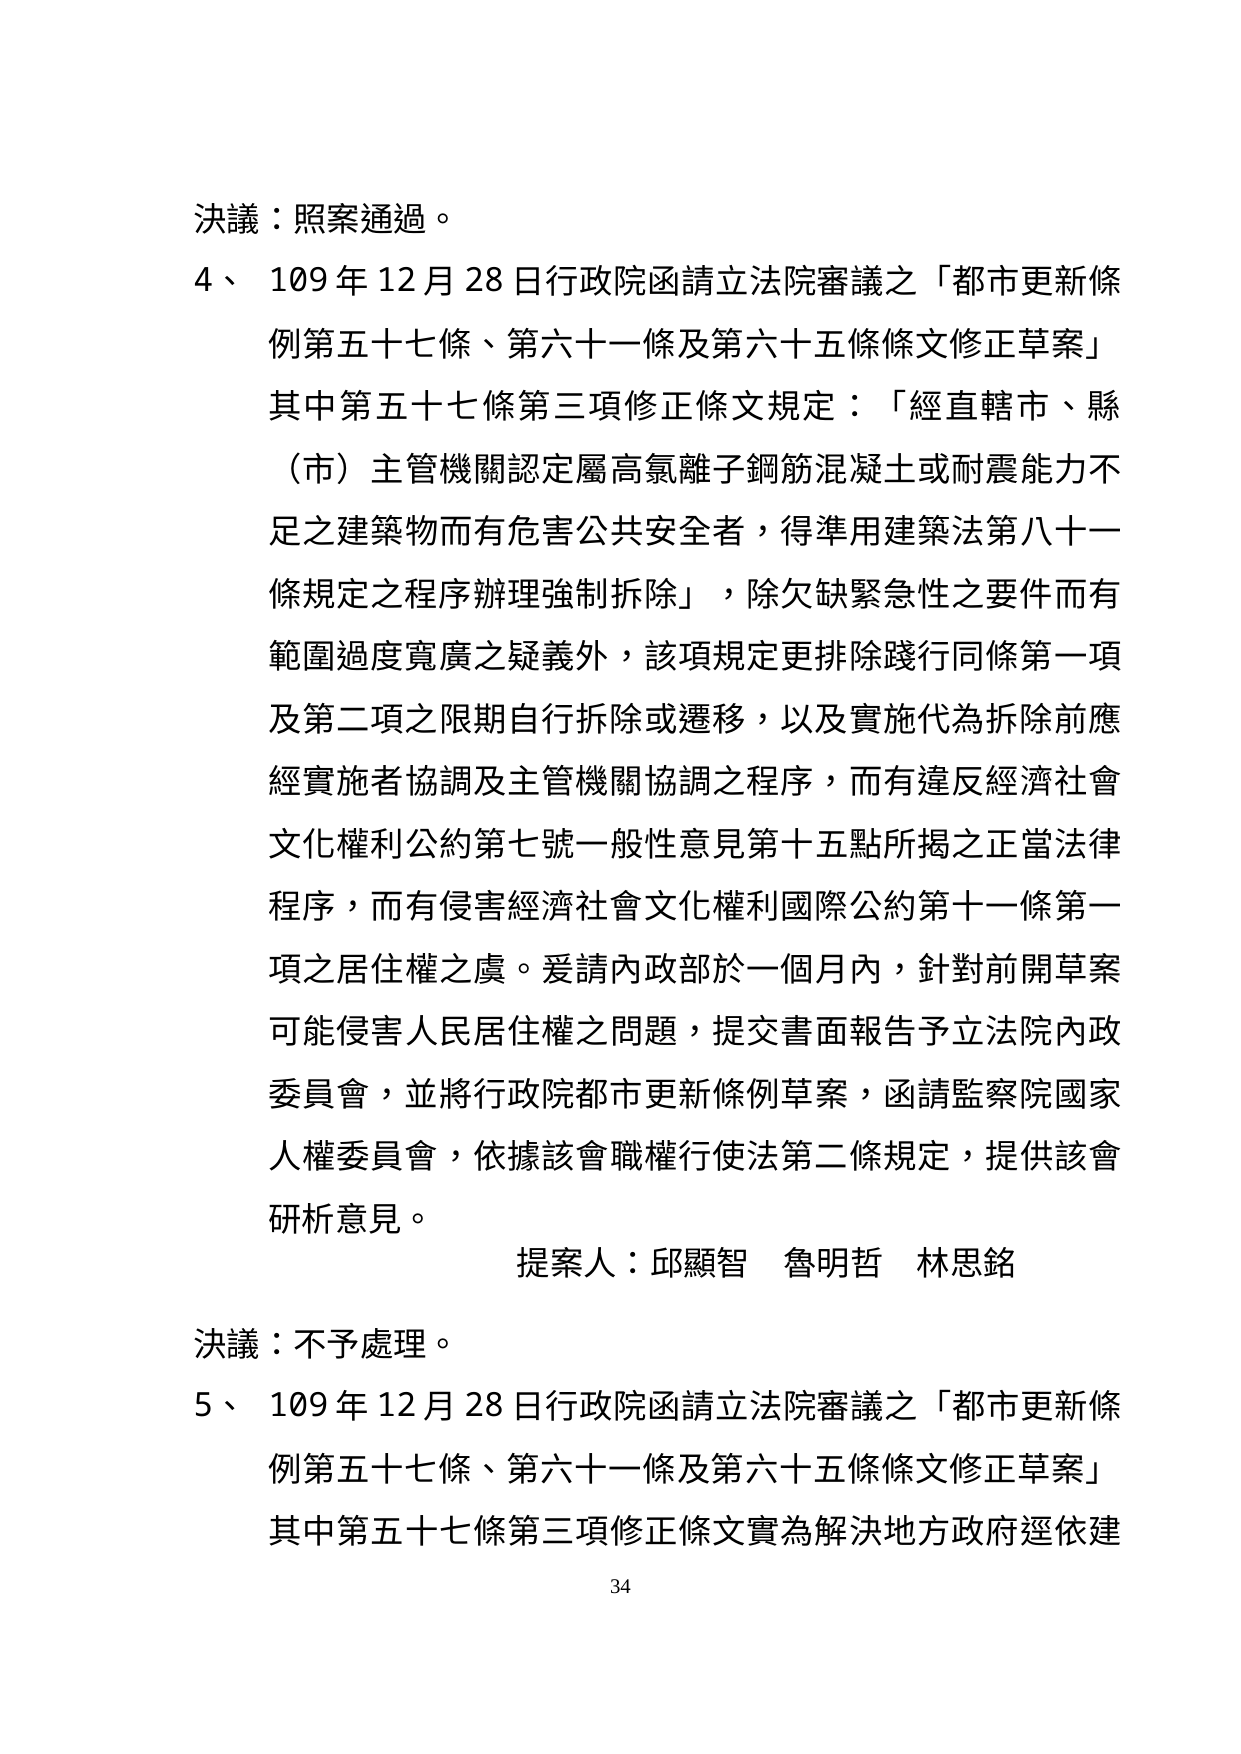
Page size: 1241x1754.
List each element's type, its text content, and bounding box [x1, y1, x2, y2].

list 109年12月28日行政院函請立法院審議之「都市更新條例第五十七條、第六十一條及第六十五條條文修正草案」，其中第五十七條第三項修正條文實為解決地方政府逕依建築法第81條先行拆除危險建築物而致行政正當性之疑慮而生。然該修正條文僅作用於都市更新範圍內之危險建築物，地方政府仍得依建築法第81條拆除危險建築物。為使危險建築物的拆除程序臻於完備，爰請內政部於一個月內完成建築法第81條修正條文之研議報告。 [193, 1362, 1122, 1550]
text 提案人：邱顯智 魯明哲 林思銘 [516, 1237, 1019, 1285]
list 109年12月28日行政院函請立法院審議之「都市更新條例第五十七條、第六十一條及第六十五條條文修正草案」，其中第五十七條第三項修正條文規定：「經直轄市、縣（市）主管機關認定屬高氯離子鋼筋混凝土或耐震能力不足之建築物而有危害公共安全者，得準用建築法第八十一條規定之程序辦理強制拆除」，除欠缺緊急性之要件而有範圍過度寬廣之疑義外，該項規定更排除踐行同條第一項及第二項之限期自行拆除或遷移，以及實施代為拆除前應經實施者協調及主管機關協調之程序，而有違反經濟社會文化權利公約第七號一般性意見第十五點所揭之正當法律程序，而有侵害經濟社會文化權利國際公約第十一條第一項之居住權之虞。爰請內政部於一個月內，針對前開草案可能侵害人民居住權之問題，提交書面報告予立法院內政委員會，並將行政院都市更新條例草案，函請監察院國家人權委員會，依據該會職權行使法第二條規定，提供該會研析意見。 [193, 237, 1122, 1237]
text 決議：照案通過。 [193, 175, 1122, 237]
text 決議：不予處理。 [193, 1300, 1122, 1362]
